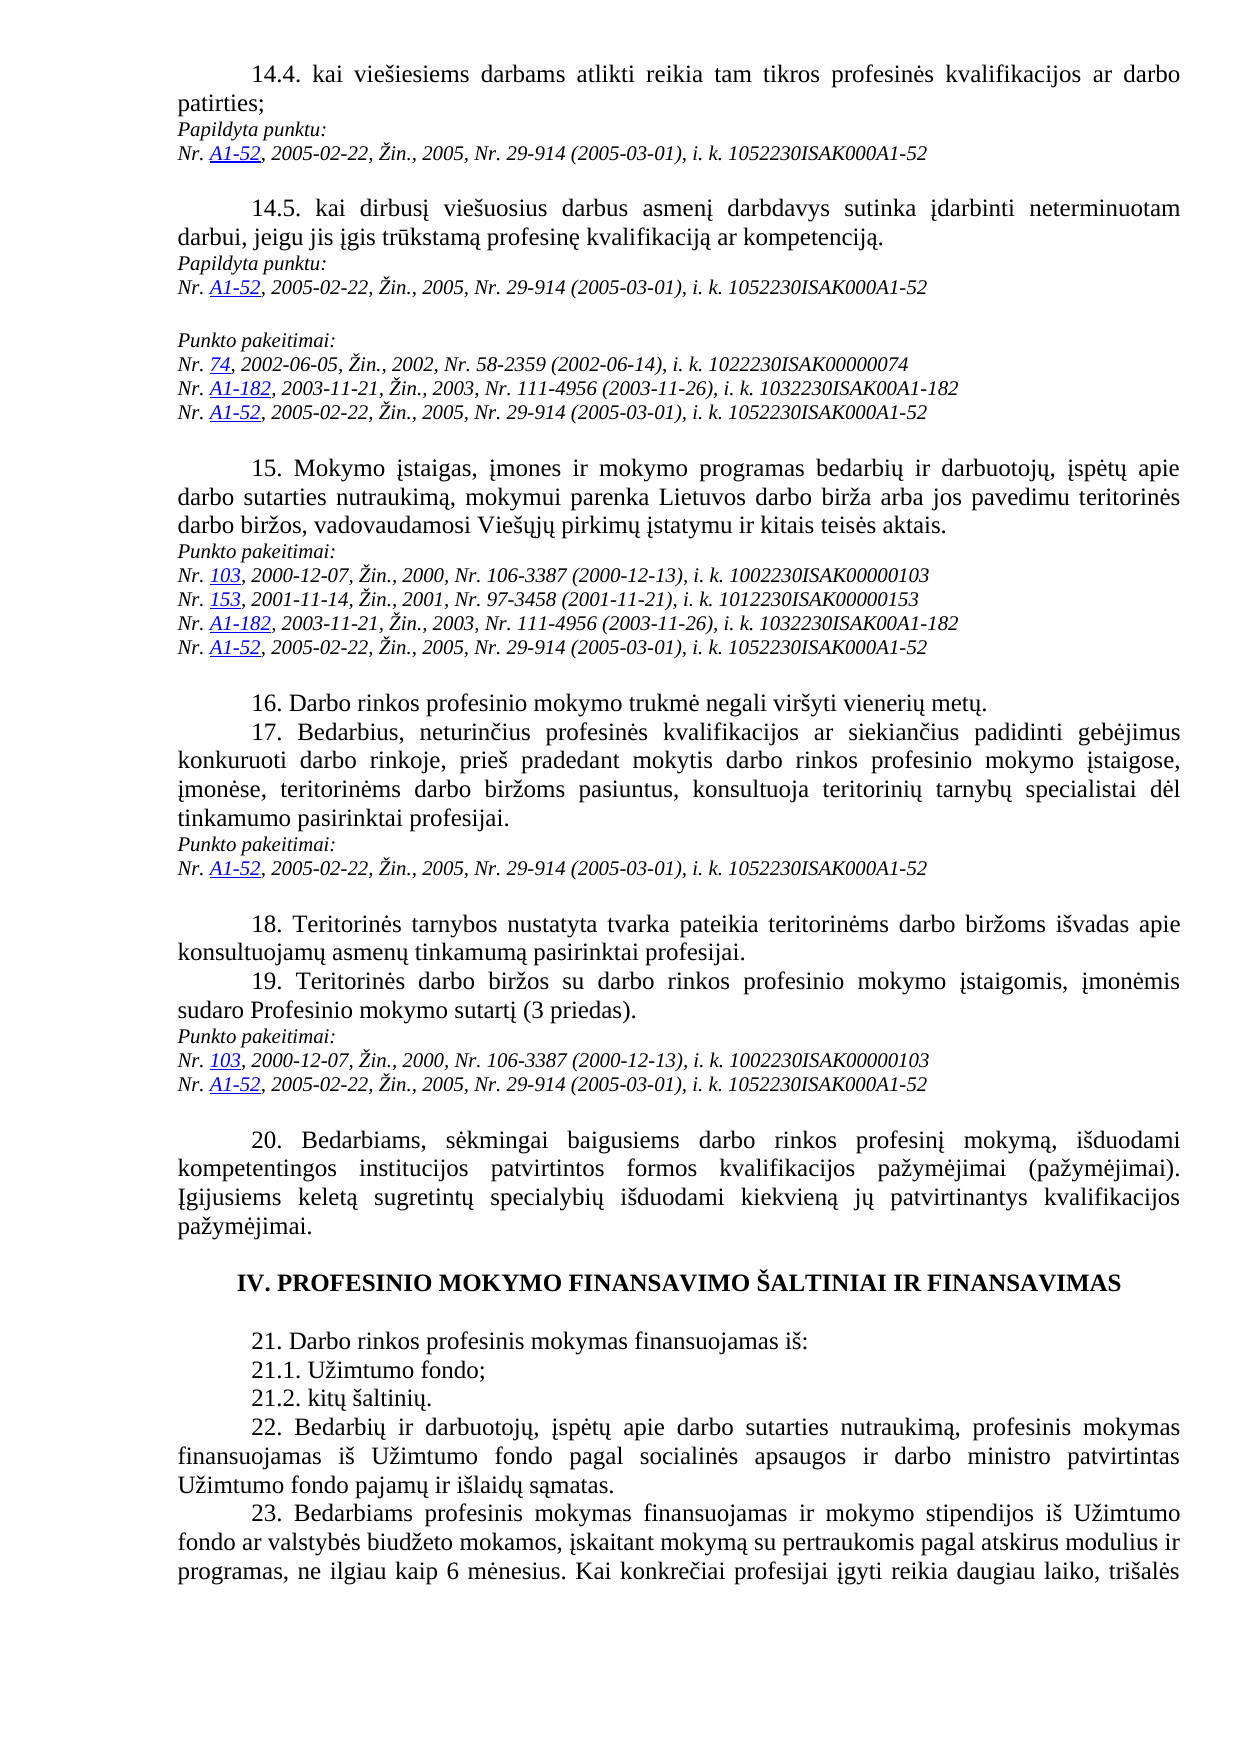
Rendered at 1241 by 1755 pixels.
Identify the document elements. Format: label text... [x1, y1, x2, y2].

text 21.1. Užimtumo fondo; [177, 1355, 1181, 1383]
text Papildyta punktu: [177, 251, 1181, 275]
text Nr. A1-52, 2005-02-22, Žin., 2005, Nr. 29-914 (2005-03-01), i. k. 1052230ISAK000A1-52 [177, 141, 1181, 165]
text Nr. 103, 2000-12-07, Žin., 2000, Nr. 106-3387 (2000-12-13), i. k. 1002230ISAK00000103 [177, 1048, 1181, 1072]
text Nr. A1-52, 2005-02-22, Žin., 2005, Nr. 29-914 (2005-03-01), i. k. 1052230ISAK000A1-52 [177, 856, 1181, 880]
text Nr. A1-182, 2003-11-21, Žin., 2003, Nr. 111-4956 (2003-11-26), i. k. 1032230ISAK00A1-182 [177, 611, 1181, 635]
text Nr. A1-52, 2005-02-22, Žin., 2005, Nr. 29-914 (2005-03-01), i. k. 1052230ISAK000A1-52 [177, 1072, 1181, 1096]
text Punkto pakeitimai: [177, 328, 1181, 352]
text Papildyta punktu: [177, 117, 1181, 141]
text Punkto pakeitimai: [177, 539, 1181, 563]
text 21. Darbo rinkos profesinis mokymas finansuojamas iš: [177, 1326, 1181, 1355]
text Nr. 103, 2000-12-07, Žin., 2000, Nr. 106-3387 (2000-12-13), i. k. 1002230ISAK00000103 [177, 563, 1181, 587]
text Nr. A1-182, 2003-11-21, Žin., 2003, Nr. 111-4956 (2003-11-26), i. k. 1032230ISAK00A1-182 [177, 376, 1181, 400]
text Nr. A1-52, 2005-02-22, Žin., 2005, Nr. 29-914 (2005-03-01), i. k. 1052230ISAK000A1-52 [177, 275, 1181, 299]
text Nr. 153, 2001-11-14, Žin., 2001, Nr. 97-3458 (2001-11-21), i. k. 1012230ISAK00000153 [177, 587, 1181, 611]
text 14.4. kai viešiesiems darbams atlikti reikia tam tikros profesinės kvalifikacijos ar darbo patirties; [177, 59, 1181, 117]
text IV. PROFESINIO MOKYMO FINANSAVIMO ŠALTINIAI IR FINANSAVIMAS [177, 1268, 1181, 1297]
text 18. Teritorinės tarnybos nustatyta tvarka pateikia teritorinėms darbo biržoms išvadas apie konsultuojamų asmenų tinkamumą pasirinktai profesijai. [177, 909, 1181, 966]
text 15. Mokymo įstaigas, įmones ir mokymo programas bedarbių ir darbuotojų, įspėtų apie darbo sutarties nutraukimą, mokymui parenka Lietuvos darbo birža arba jos pavedimu teritorinės darbo biržos, vadovaudamosi Viešųjų pirkimų įstatymu ir kitais teisės aktais. [177, 453, 1181, 539]
text 16. Darbo rinkos profesinio mokymo trukmė negali viršyti vienerių metų. [177, 688, 1181, 717]
text Nr. A1-52, 2005-02-22, Žin., 2005, Nr. 29-914 (2005-03-01), i. k. 1052230ISAK000A1-52 [177, 635, 1181, 659]
text 23. Bedarbiams profesinis mokymas finansuojamas ir mokymo stipendijos iš Užimtumo fondo ar valstybės biudžeto mokamos, įskaitant mokymą su pertraukomis pagal atskirus modulius ir programas, ne ilgiau kaip 6 mėnesius. Kai konkrečiai profesijai įgyti reikia daugiau laiko, trišalės [177, 1498, 1181, 1585]
text 20. Bedarbiams, sėkmingai baigusiems darbo rinkos profesinį mokymą, išduodami kompetentingos institucijos patvirtintos formos kvalifikacijos pažymėjimai (pažymėjimai). Įgijusiems keletą sugretintų specialybių išduodami kiekvieną jų patvirtinantys kvalifikacijos pažymėjimai. [177, 1125, 1181, 1240]
text 14.5. kai dirbusį viešuosius darbus asmenį darbdavys sutinka įdarbinti neterminuotam darbui, jeigu jis įgis trūkstamą profesinę kvalifikaciją ar kompetenciją. [177, 193, 1181, 251]
text Nr. 74, 2002-06-05, Žin., 2002, Nr. 58-2359 (2002-06-14), i. k. 1022230ISAK00000074 [177, 352, 1181, 376]
text 17. Bedarbius, neturinčius profesinės kvalifikacijos ar siekiančius padidinti gebėjimus konkuruoti darbo rinkoje, prieš pradedant mokytis darbo rinkos profesinio mokymo įstaigose, įmonėse, teritorinėms darbo biržoms pasiuntus, konsultuoja teritorinių tarnybų specialistai dėl tinkamumo pasirinktai profesijai. [177, 717, 1181, 832]
text Punkto pakeitimai: [177, 1024, 1181, 1048]
text Punkto pakeitimai: [177, 832, 1181, 856]
text 21.2. kitų šaltinių. [177, 1383, 1181, 1412]
text Nr. A1-52, 2005-02-22, Žin., 2005, Nr. 29-914 (2005-03-01), i. k. 1052230ISAK000A1-52 [177, 400, 1181, 424]
text 22. Bedarbių ir darbuotojų, įspėtų apie darbo sutarties nutraukimą, profesinis mokymas finansuojamas iš Užimtumo fondo pagal socialinės apsaugos ir darbo ministro patvirtintas Užimtumo fondo pajamų ir išlaidų sąmatas. [177, 1412, 1181, 1498]
text 19. Teritorinės darbo biržos su darbo rinkos profesinio mokymo įstaigomis, įmonėmis sudaro Profesinio mokymo sutartį (3 priedas). [177, 966, 1181, 1024]
